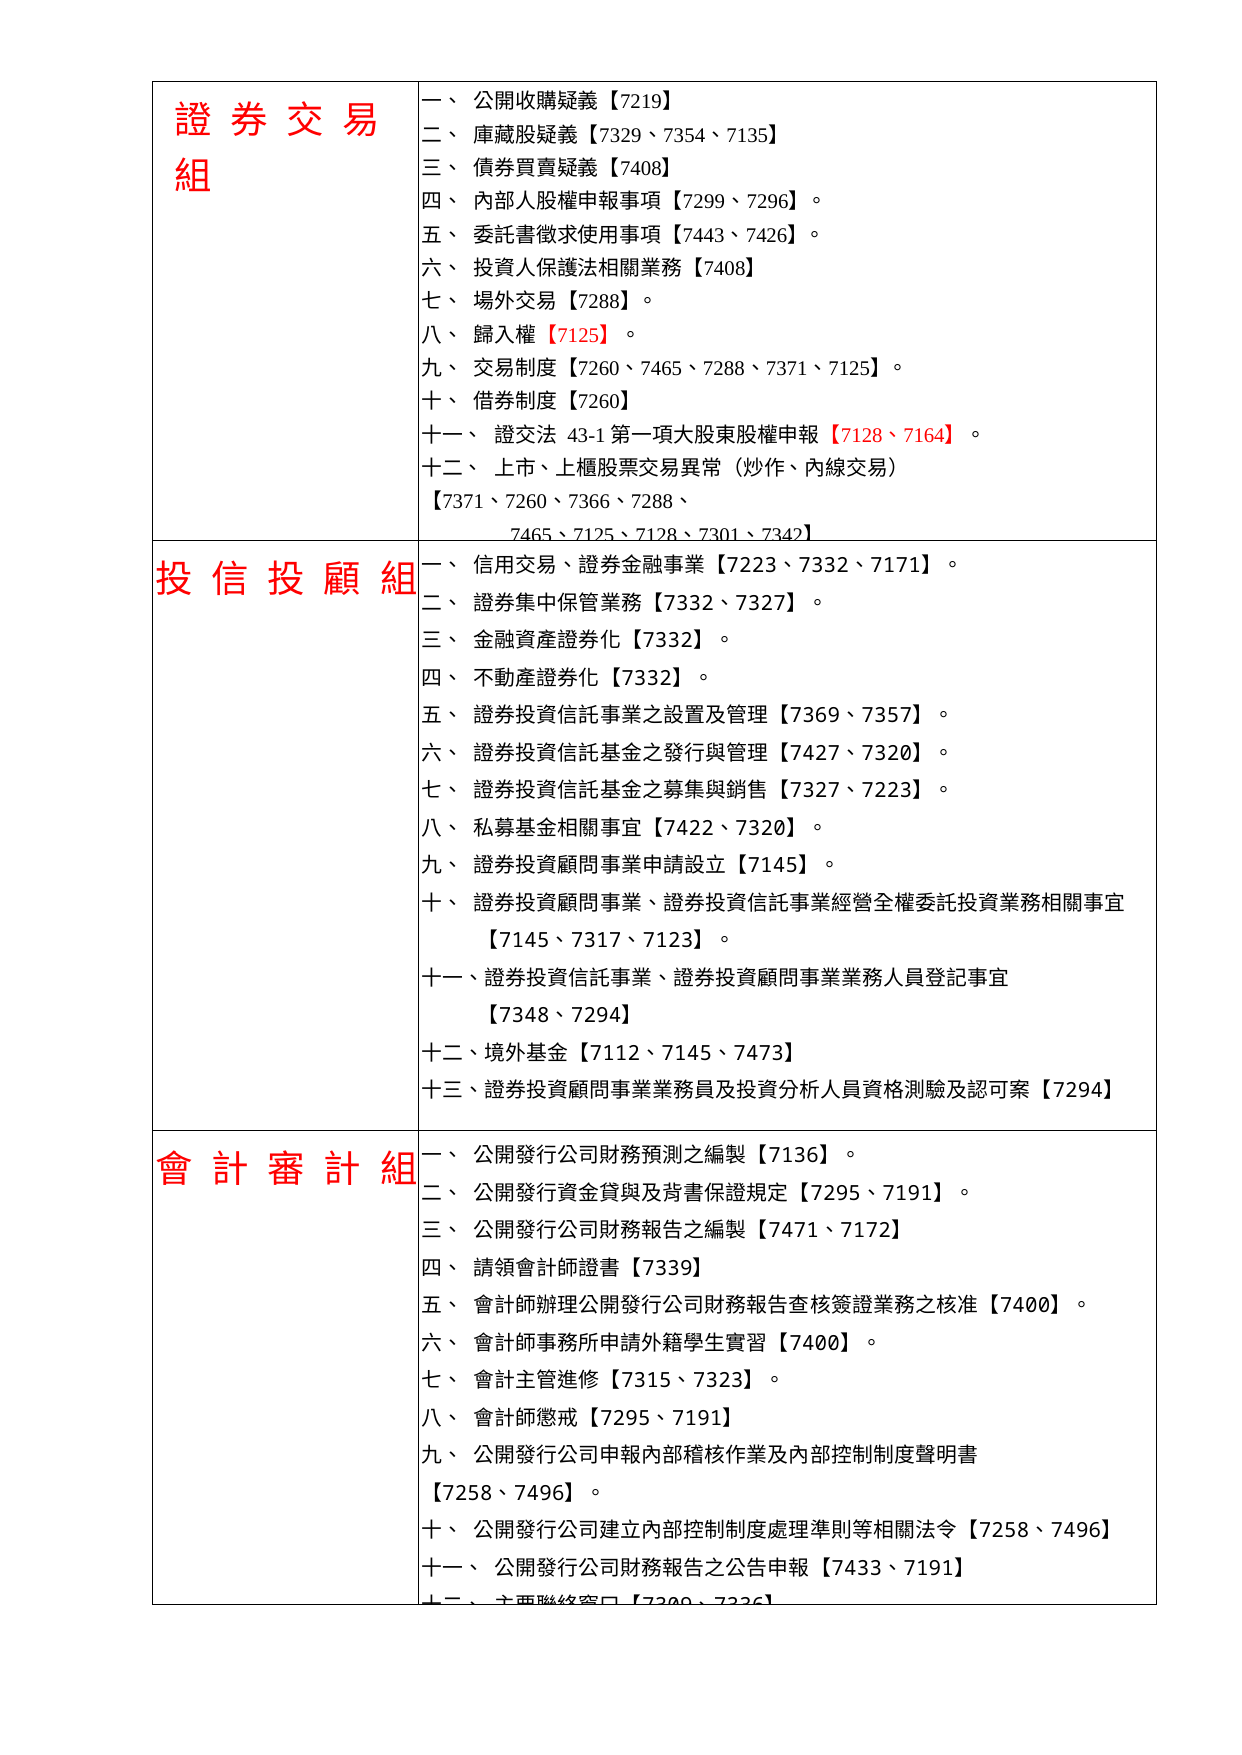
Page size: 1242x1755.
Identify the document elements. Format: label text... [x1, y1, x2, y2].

table_cell 一、 公開收購疑義【7219】 二、 庫藏股疑義【7329、7354、7135】 三、 債券買賣疑義【7408】 四、 內部人股權申報事項【7299、7296】。 五、 委託書徵求使用事項【7443、7426】。 六、 投資人保護法相關業務【7408】 七、 場外交易【7288】。 八、 歸入權【7125】。 九、 交易制度【7260、7465、7288、7371、7125】。 十、 借券制度【7260】 十一、 證交法 43-1 第一項大股東股權申報【7128、7164】。 十二、 上市、上櫃股票交易異常（炒作、內線交易）【7371、7260、7366、7288、 7465、7125、7128、7301、7342】 [419, 82, 1156, 540]
table_cell 會 計 審 計 組 [153, 1131, 418, 1604]
table_cell 一、 信用交易、證券金融事業【7223、7332、7171】。 二、 證券集中保管業務【7332、7327】。 三、 金融資產證券化【7332】。 四、 不動產證券化【7332】。 五、 證券投資信託事業之設置及管理【7369、7357】。 六、 證券投資信託基金之發行與管理【7427、7320】。 七、 證券投資信託基金之募集與銷售【7327、7223】。 八、 私募基金相關事宜【7422、7320】。 九、 證券投資顧問事業申請設立【7145】。 十、 證券投資顧問事業、證券投資信託事業經營全權委託投資業務相關事宜【7145、7317、7123】。 十一、證券投資信託事業、證券投資顧問事業業務人員登記事宜【7348、7294】 十二、境外基金【7112、7145、7473】 十三、證券投資顧問事業業務員及投資分析人員資格測驗及認可案【7294】 [419, 541, 1156, 1130]
table_cell 投 信 投 顧 組 [153, 541, 418, 1130]
table_cell 一、 公開發行公司財務預測之編製【7136】。 二、 公開發行資金貸與及背書保證規定【7295、7191】。 三、 公開發行公司財務報告之編製【7471、7172】 四、 請領會計師證書【7339】 五、 會計師辦理公開發行公司財務報告查核簽證業務之核准【7400】。 六、 會計師事務所申請外籍學生實習【7400】。 七、 會計主管進修【7315、7323】。 八、 會計師懲戒【7295、7191】 九、 公開發行公司申報內部稽核作業及內部控制制度聲明書【7258、7496】。 十、 公開發行公司建立內部控制制度處理準則等相關法令【7258、7496】 十一、 公開發行公司財務報告之公告申報【7433、7191】 十二、 主要聯絡窗口【7309、7336】 [419, 1131, 1156, 1604]
table_cell 證 券 交 易 組 [153, 82, 418, 540]
